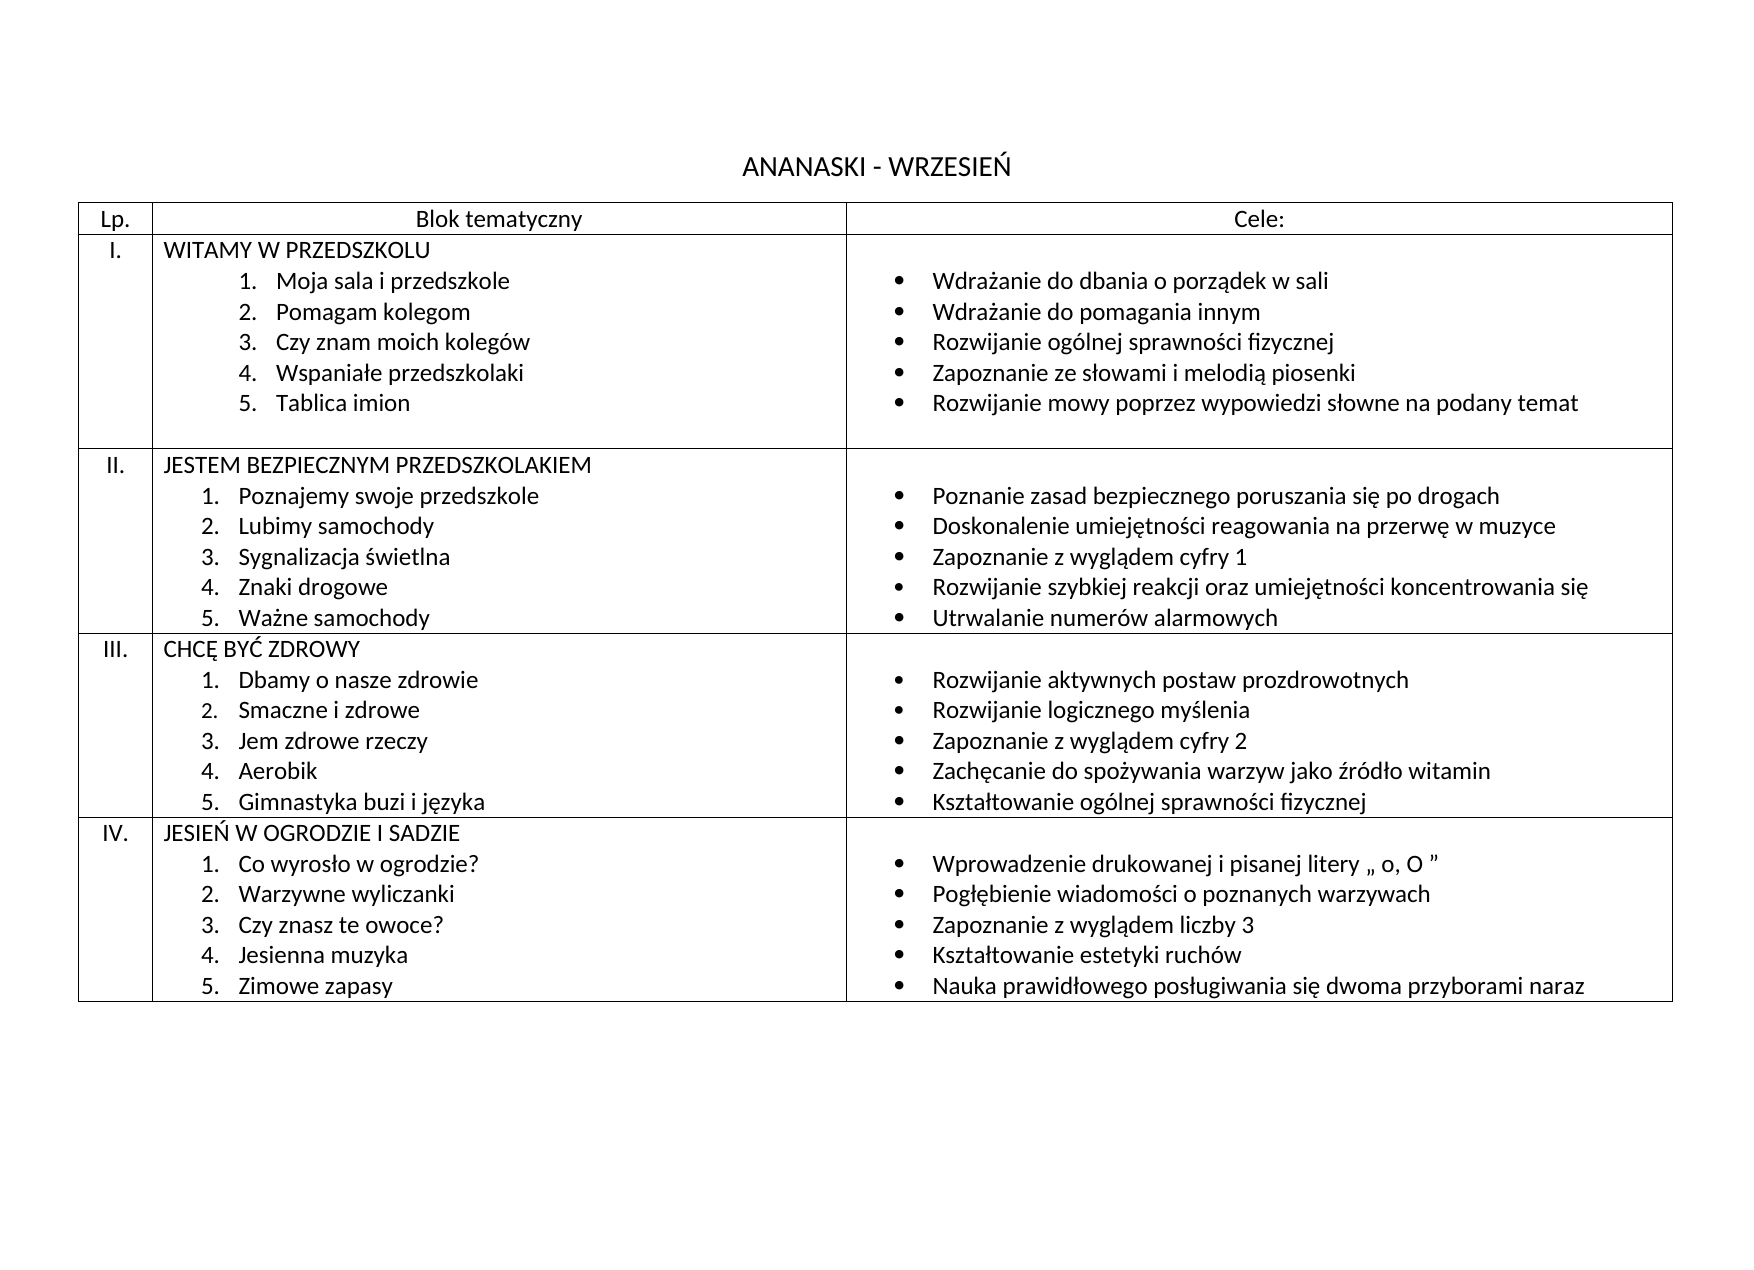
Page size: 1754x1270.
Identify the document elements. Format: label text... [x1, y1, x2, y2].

table_cell II. [79, 449, 152, 632]
table_cell Wprowadzenie drukowanej i pisanej litery „ o, O ” Pogłębienie wiadomości o poznanych warzywach Zapoznanie z wyglądem liczby 3 Kształtowanie estetyki ruchów Nauka prawidłowego posługiwania się dwoma przyborami naraz [847, 818, 1672, 1001]
table_cell I. [79, 235, 152, 448]
text ANANASKI - WRZESIEŃ [148, 148, 1606, 183]
table_cell Poznanie zasad bezpiecznego poruszania się po drogach Doskonalenie umiejętności reagowania na przerwę w muzyce Zapoznanie z wyglądem cyfry 1 Rozwijanie szybkiej reakcji oraz umiejętności koncentrowania się Utrwalanie numerów alarmowych [847, 449, 1672, 632]
table_header Lp. [79, 203, 152, 233]
table_cell CHCĘ BYĆ ZDROWY Dbamy o nasze zdrowie Smaczne i zdrowe Jem zdrowe rzeczy Aerobik Gimnastyka buzi i języka [153, 634, 846, 817]
table_cell JESTEM BEZPIECZNYM PRZEDSZKOLAKIEM Poznajemy swoje przedszkole Lubimy samochody Sygnalizacja świetlna Znaki drogowe Ważne samochody [153, 449, 846, 632]
table_cell WITAMY W PRZEDSZKOLU Moja sala i przedszkole Pomagam kolegom Czy znam moich kolegów Wspaniałe przedszkolaki Tablica imion [153, 235, 846, 448]
table_header Blok tematyczny [153, 203, 846, 233]
table_cell JESIEŃ W OGRODZIE I SADZIE Co wyrosło w ogrodzie?​ Warzywne wyliczanki Czy znasz te owoce? Jesienna muzyka Zimowe zapasy [153, 818, 846, 1001]
table_header Cele: [847, 203, 1672, 233]
table_cell IV. [79, 818, 152, 1001]
table_cell III. [79, 634, 152, 817]
table_cell Rozwijanie aktywnych postaw prozdrowotnych Rozwijanie logicznego myślenia Zapoznanie z wyglądem cyfry 2 Zachęcanie do spożywania warzyw jako źródło witamin Kształtowanie ogólnej sprawności fizycznej [847, 634, 1672, 817]
table_cell Wdrażanie do dbania o porządek w sali Wdrażanie do pomagania innym Rozwijanie ogólnej sprawności fizycznej Zapoznanie ze słowami i melodią piosenki Rozwijanie mowy poprzez wypowiedzi słowne na podany temat [847, 235, 1672, 448]
